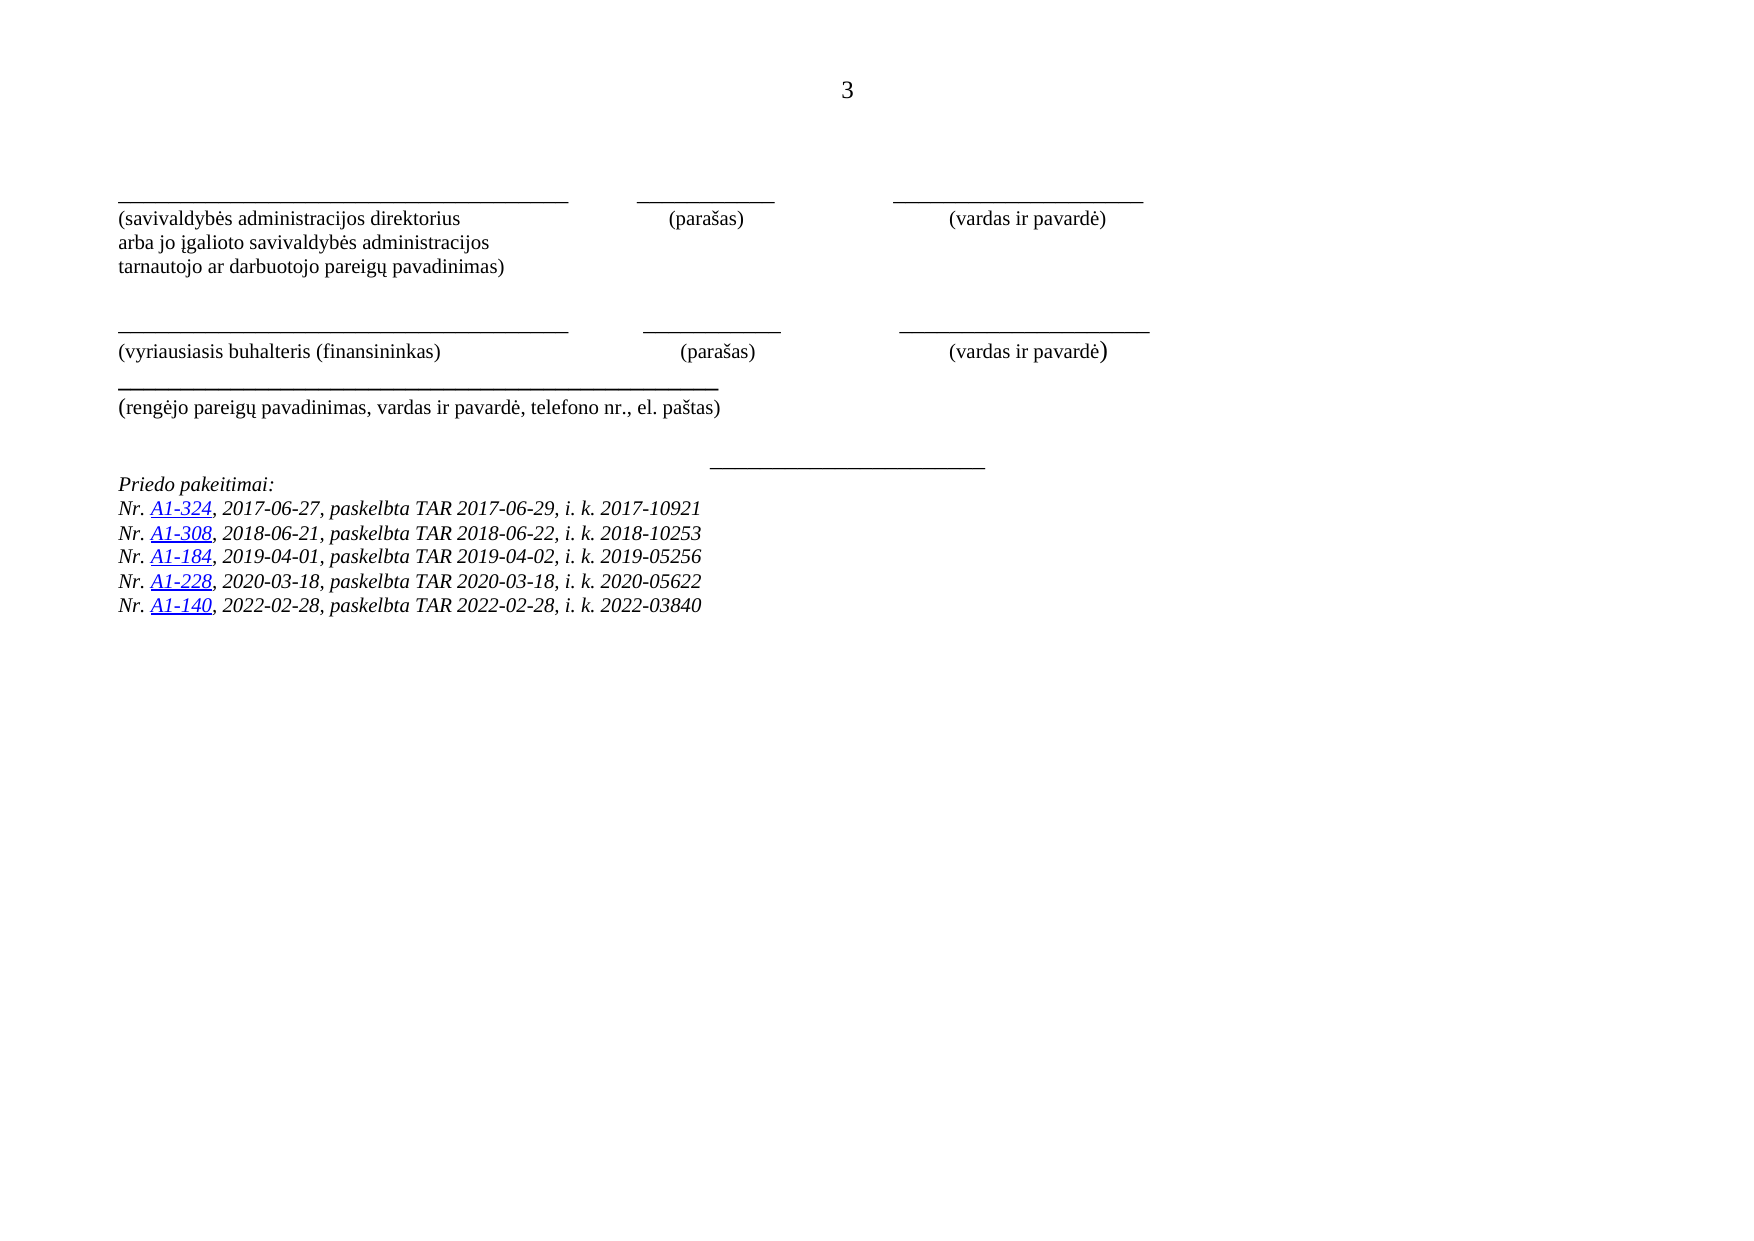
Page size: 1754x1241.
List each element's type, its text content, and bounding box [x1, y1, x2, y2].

text Priedo pakeitimai: [118, 472, 1577, 496]
text (rengėjo pareigų pavadinimas, vardas ir pavardė, telefono nr., el. paštas) [118, 393, 1577, 419]
text Nr. A1-228, 2020-03-18, paskelbta TAR 2020-03-18, i. k. 2020-05622 [118, 568, 1577, 593]
text Nr. A1-184, 2019-04-01, paskelbta TAR 2019-04-02, i. k. 2019-05256 [118, 544, 1577, 568]
text arba jo įgalioto savivaldybės administracijos [118, 230, 1577, 254]
text ______________________ [118, 443, 1577, 472]
text ________________________________________________ [118, 364, 1577, 393]
text (vyriausiasis buhalteris (finansininkas) (parašas) (vardas ir pavardė) [118, 336, 1577, 364]
text (savivaldybės administracijos direktorius (parašas) (vardas ir pavardė) [118, 206, 1577, 230]
text ____________________________________ ___________ ____________________ [118, 307, 1577, 336]
text tarnautojo ar darbuotojo pareigų pavadinimas) [118, 254, 1577, 278]
text Nr. A1-324, 2017-06-27, paskelbta TAR 2017-06-29, i. k. 2017-10921 [118, 496, 1577, 520]
text ____________________________________ ___________ ____________________ [118, 177, 1577, 206]
text Nr. A1-140, 2022-02-28, paskelbta TAR 2022-02-28, i. k. 2022-03840 [118, 593, 1577, 617]
text Nr. A1-308, 2018-06-21, paskelbta TAR 2018-06-22, i. k. 2018-10253 [118, 520, 1577, 544]
